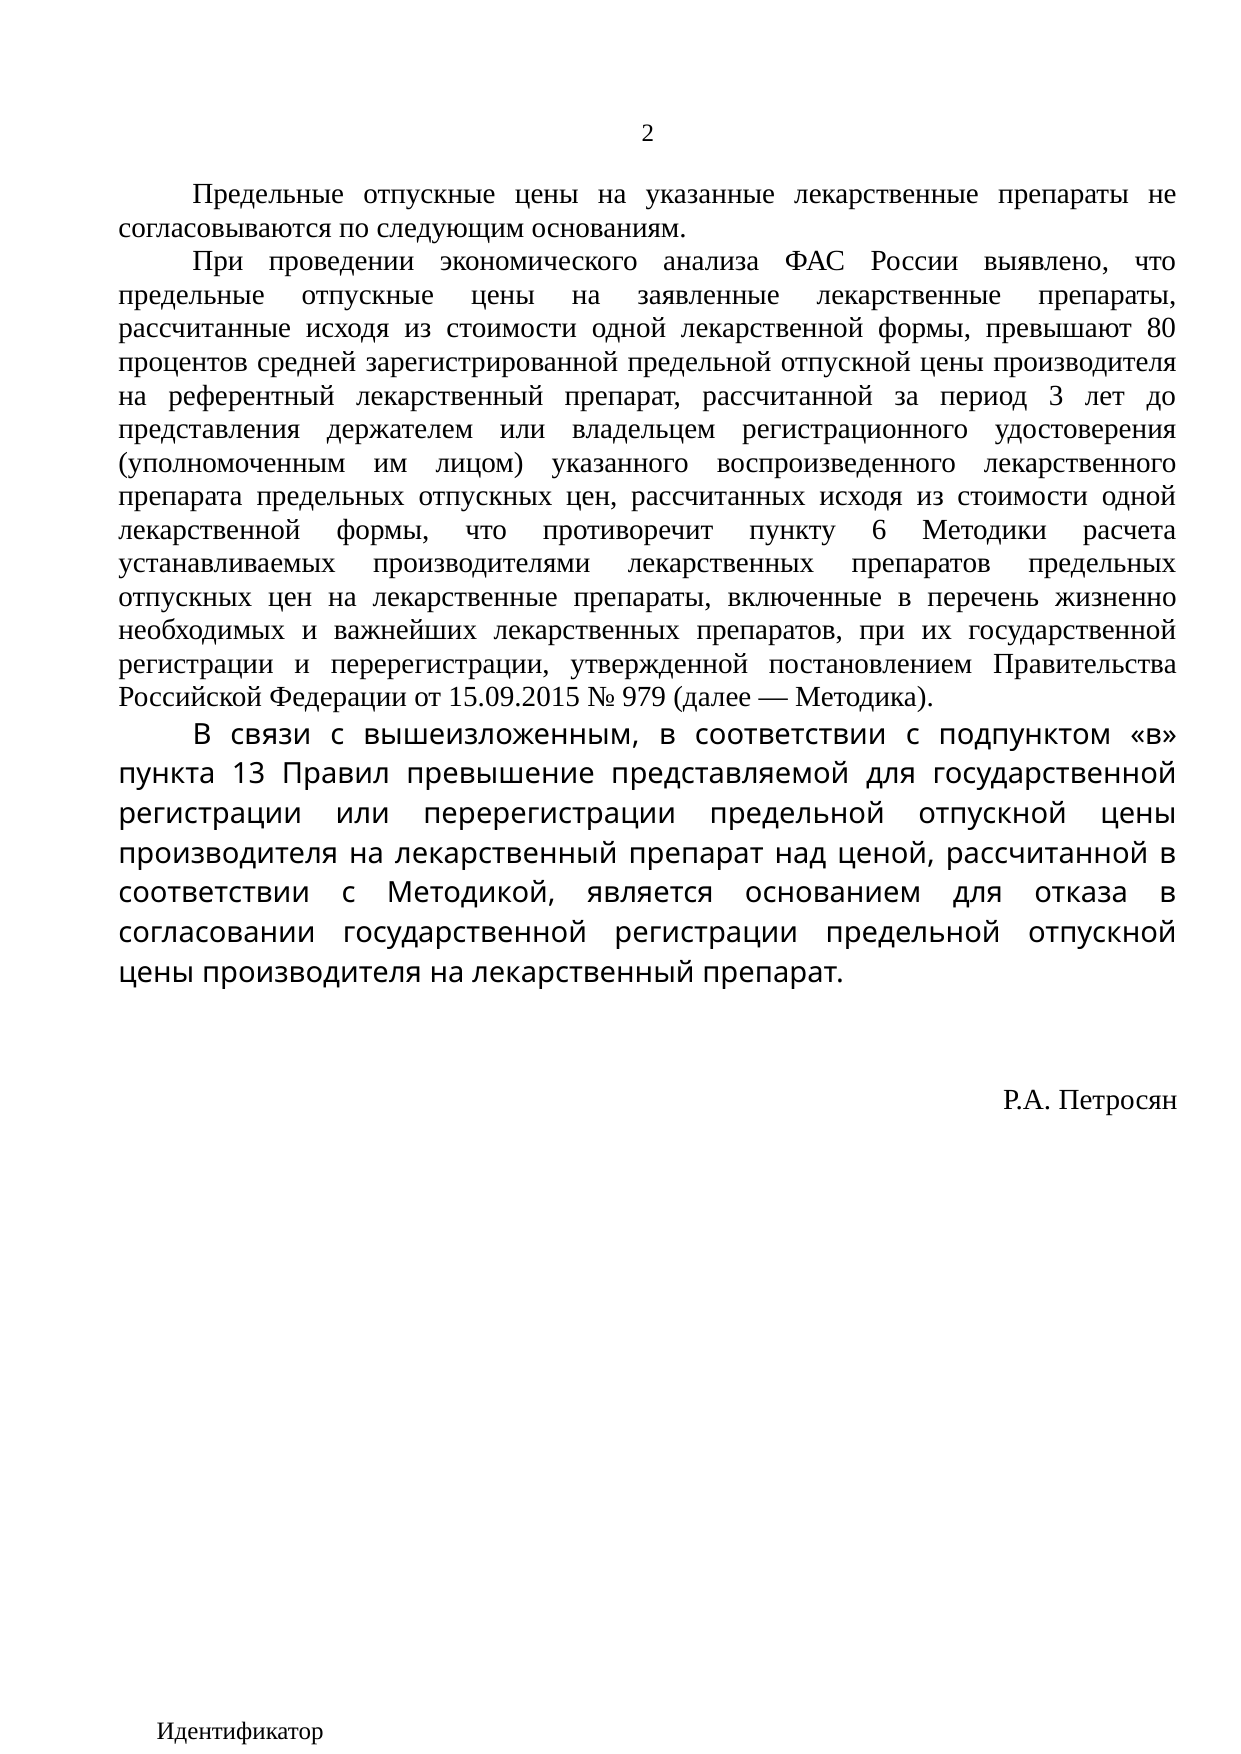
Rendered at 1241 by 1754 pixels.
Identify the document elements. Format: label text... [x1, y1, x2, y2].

text В связи с вышеизложенным, в соответствии с подпунктом «в» пункта 13 Правил превышение представляемой для государственной регистрации или перерегистрации предельной отпускной цены производителя на лекарственный препарат над ценой, рассчитанной в соответствии с Методикой, является основанием для отказа в согласовании государственной регистрации предельной отпускной цены производителя на лекарственный препарат. [118, 713, 1177, 991]
text Предельные отпускные цены на указанные лекарственные препараты не согласовываются по следующим основаниям. [118, 176, 1177, 243]
text Р.А. Петросян [118, 1082, 1177, 1115]
text При проведении экономического анализа ФАС России выявлено, что предельные отпускные цены на заявленные лекарственные препараты, рассчитанные исходя из стоимости одной лекарственной формы, превышают 80 процентов средней зарегистрированной предельной отпускной цены производителя на референтный лекарственный препарат, рассчитанной за период 3 лет до представления держателем или владельцем регистрационного удостоверения (уполномоченным им лицом) указанного воспроизведенного лекарственного препарата предельных отпускных цен, рассчитанных исходя из стоимости одной лекарственной формы, что противоречит пункту 6 Методики расчета устанавливаемых производителями лекарственных препаратов предельных отпускных цен на лекарственные препараты, включенные в перечень жизненно необходимых и важнейших лекарственных препаратов, при их государственной регистрации и перерегистрации, утвержденной постановлением Правительства Российской Федерации от 15.09.2015 № 979 (далее — Методика). [118, 243, 1177, 713]
